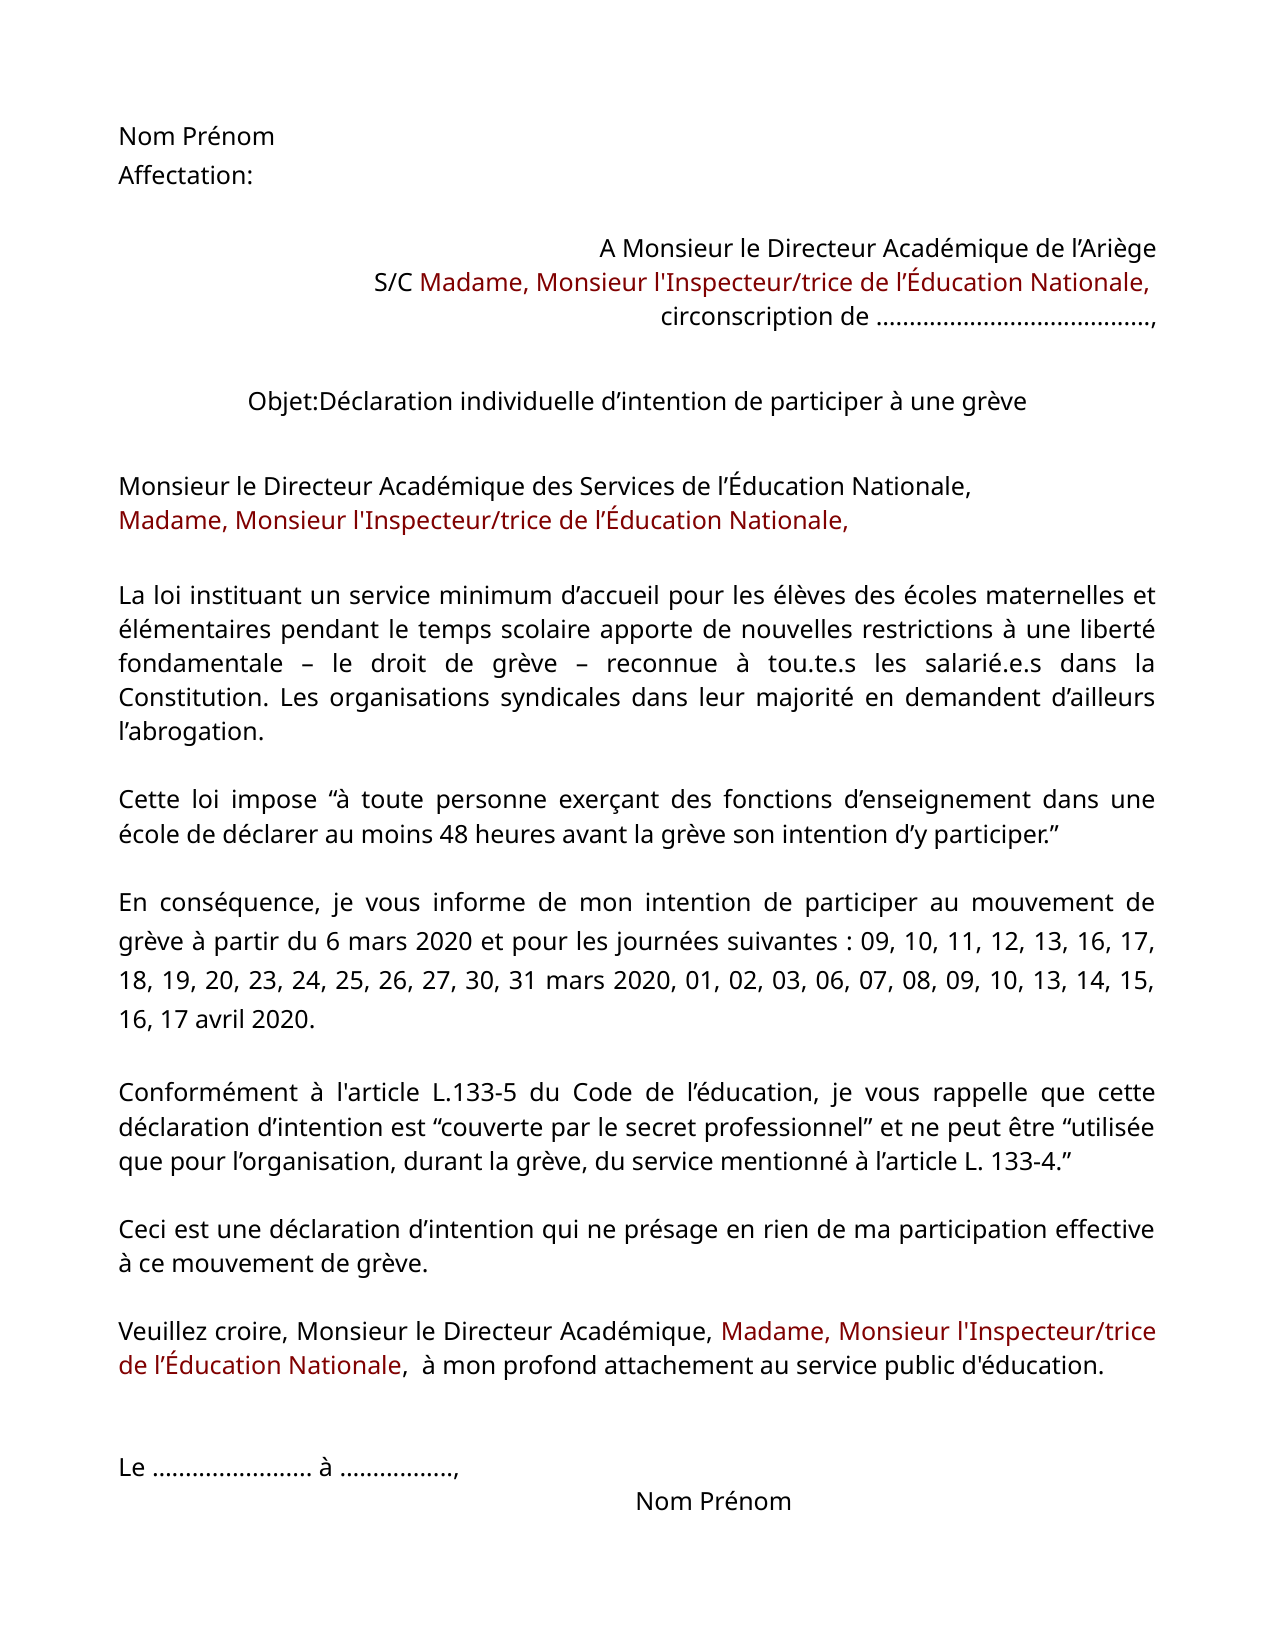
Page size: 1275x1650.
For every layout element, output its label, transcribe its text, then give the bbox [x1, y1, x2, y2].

text Affectation: [118, 157, 1157, 191]
text Veuillez croire, Monsieur le Directeur Académique, Madame, Monsieur l'Inspecteur/trice de l’Éducation Nationale, à mon profond attachement au service public d'éducation. [118, 1313, 1157, 1382]
text Nom Prénom [118, 118, 1157, 152]
text Objet:Déclaration individuelle d’intention de participer à une grève [118, 384, 1157, 418]
text S/C Madame, Monsieur l'Inspecteur/trice de l’Éducation Nationale, [118, 264, 1157, 299]
text Monsieur le Directeur Académique des Services de l’Éducation Nationale, [118, 469, 1157, 503]
text circonscription de …......................................, [118, 299, 1157, 333]
text Cette loi impose “à toute personne exerçant des fonctions d’enseignement dans une école de déclarer au moins 48 heures avant la grève son intention d’y participer.” [118, 782, 1157, 850]
text A Monsieur le Directeur Académique de l’Ariège [118, 231, 1157, 264]
text En conséquence, je vous informe de mon intention de participer au mouvement de grève à partir du 6 mars 2020 et pour les journées suivantes : 09, 10, 11, 12, 13, 16, 17, 18, 19, 20, 23, 24, 25, 26, 27, 30, 31 mars 2020, 01, 02, 03, 06, 07, 08, 09, 10, 13, 14, 15, 16, 17 avril 2020. [118, 884, 1157, 1036]
text Nom Prénom [118, 1484, 1157, 1518]
text Madame, Monsieur l'Inspecteur/trice de l’Éducation Nationale, [118, 503, 1157, 537]
text Le …..................... à ….............., [118, 1450, 1157, 1484]
text Conformément à l'article L.133-5 du Code de l’éducation, je vous rappelle que cette déclaration d’intention est “couverte par le secret professionnel” et ne peut être “utilisée que pour l’organisation, durant la grève, du service mentionné à l’article L. 133-4.” [118, 1075, 1157, 1177]
text La loi instituant un service minimum d’accueil pour les élèves des écoles maternelles et élémentaires pendant le temps scolaire apporte de nouvelles restrictions à une liberté fondamentale – le droit de grève – reconnue à tou.te.s les salarié.e.s dans la Constitution. Les organisations syndicales dans leur majorité en demandent d’ailleurs l’abrogation. [118, 578, 1157, 748]
text Ceci est une déclaration d’intention qui ne présage en rien de ma participation effective à ce mouvement de grève. [118, 1211, 1157, 1279]
